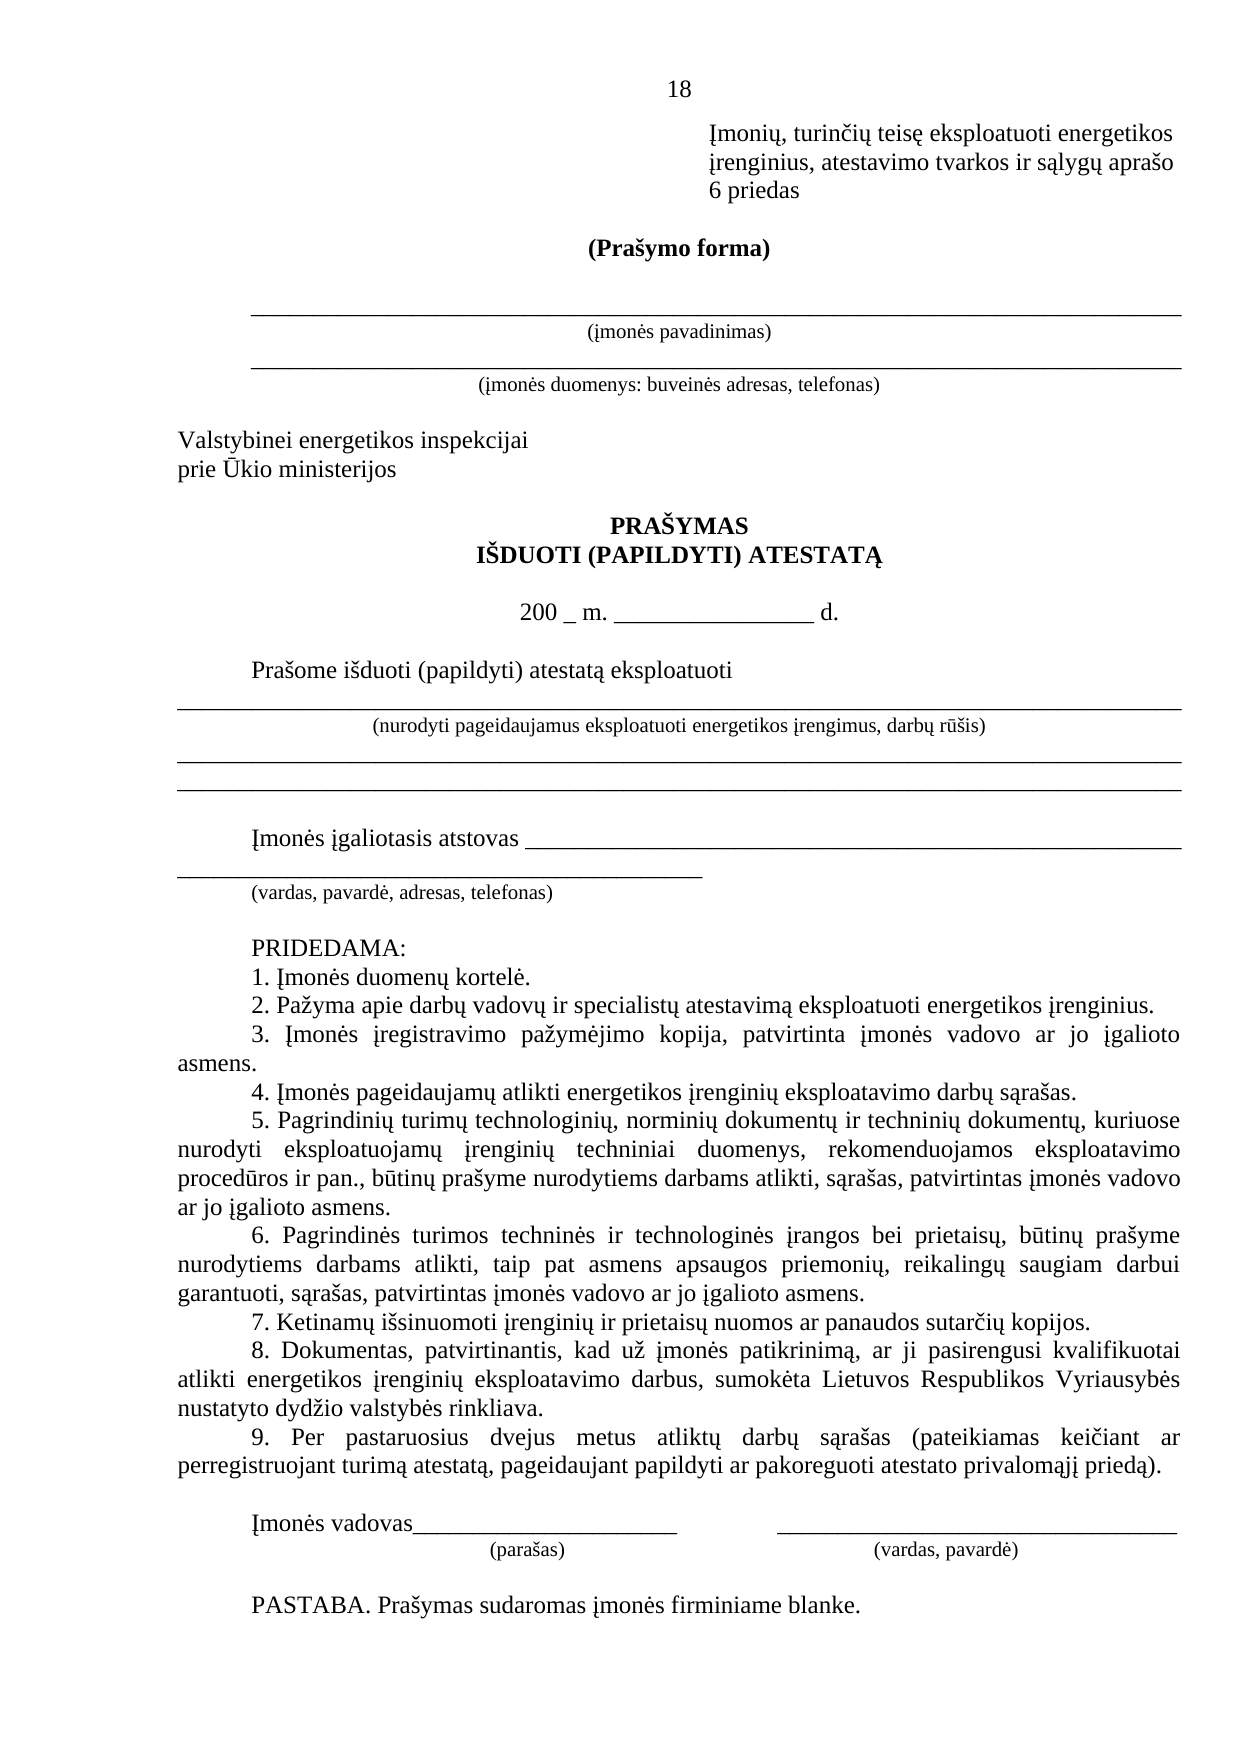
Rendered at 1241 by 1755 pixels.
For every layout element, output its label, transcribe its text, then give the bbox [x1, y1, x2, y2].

text PRAŠYMAS [177, 511, 1181, 540]
text (įmonės pavadinimas) [177, 319, 1181, 343]
text 5. Pagrindinių turimų technologinių, norminių dokumentų ir techninių dokumentų, kuriuose nurodyti eksploatuojamų įrenginių techniniai duomenys, rekomenduojamos eksploatavimo procedūros ir pan., būtinų prašyme nurodytiems darbams atlikti, sąrašas, patvirtintas įmonės vadovo ar jo įgalioto asmens. [177, 1106, 1181, 1221]
text Įmonių, turinčių teisę eksploatuoti energetikos [709, 118, 1181, 147]
text (vardas, pavardė, adresas, telefonas) [177, 880, 1181, 904]
text 1. Įmonės duomenų kortelė. [177, 962, 1181, 991]
text 8. Dokumentas, patvirtinantis, kad už įmonės patikrinimą, ar ji pasirengusi kvalifikuotai atlikti energetikos įrenginių eksploatavimo darbus, sumokėta Lietuvos Respublikos Vyriausybės nustatyto dydžio valstybės rinkliava. [177, 1336, 1181, 1422]
text IŠDUOTI (PAPILDYTI) ATESTATĄ [177, 540, 1181, 569]
text Įmonės įgaliotasis atstovas [177, 823, 1181, 852]
text prie Ūkio ministerijos [177, 454, 1181, 482]
text (parašas) (vardas, pavardė) [177, 1537, 1181, 1561]
text PASTABA. Prašymas sudaromas įmonės firminiame blanke. [177, 1590, 1181, 1618]
text (nurodyti pageidaujamus eksploatuoti energetikos įrengimus, darbų rūšis) [177, 712, 1181, 737]
text įrenginius, atestavimo tvarkos ir sąlygų aprašo [177, 147, 1181, 176]
text 9. Per pastaruosius dvejus metus atliktų darbų sąrašas (pateikiamas keičiant ar perregistruojant turimą atestatą, pageidaujant papildyti ar pakoreguoti atestato privalomąjį priedą). [177, 1422, 1181, 1479]
text 2. Pažyma apie darbų vadovų ir specialistų atestavimą eksploatuoti energetikos įrenginius. [177, 991, 1181, 1019]
text 4. Įmonės pageidaujamų atlikti energetikos įrenginių eksploatavimo darbų sąrašas. [177, 1077, 1181, 1106]
text Valstybinei energetikos inspekcijai [177, 425, 1181, 454]
text 6. Pagrindinės turimos techninės ir technologinės įrangos bei prietaisų, būtinų prašyme nurodytiems darbams atlikti, taip pat asmens apsaugos priemonių, reikalingų saugiam darbui garantuoti, sąrašas, patvirtintas įmonės vadovo ar jo įgalioto asmens. [177, 1221, 1181, 1307]
text PRIDEDAMA: [177, 933, 1181, 962]
text 6 priedas [177, 176, 1181, 204]
text 7. Ketinamų išsinuomoti įrenginių ir prietaisų nuomos ar panaudos sutarčių kopijos. [177, 1307, 1181, 1336]
text Įmonės vadovas [177, 1508, 1181, 1537]
text 3. Įmonės įregistravimo pažymėjimo kopija, patvirtinta įmonės vadovo ar jo įgalioto asmens. [177, 1019, 1181, 1077]
text Prašome išduoti (papildyti) atestatą eksploatuoti [177, 655, 1181, 684]
text (Prašymo forma) [177, 233, 1181, 262]
text (įmonės duomenys: buveinės adresas, telefonas) [177, 372, 1181, 396]
text 200 _ m. ________________ d. [177, 597, 1181, 626]
